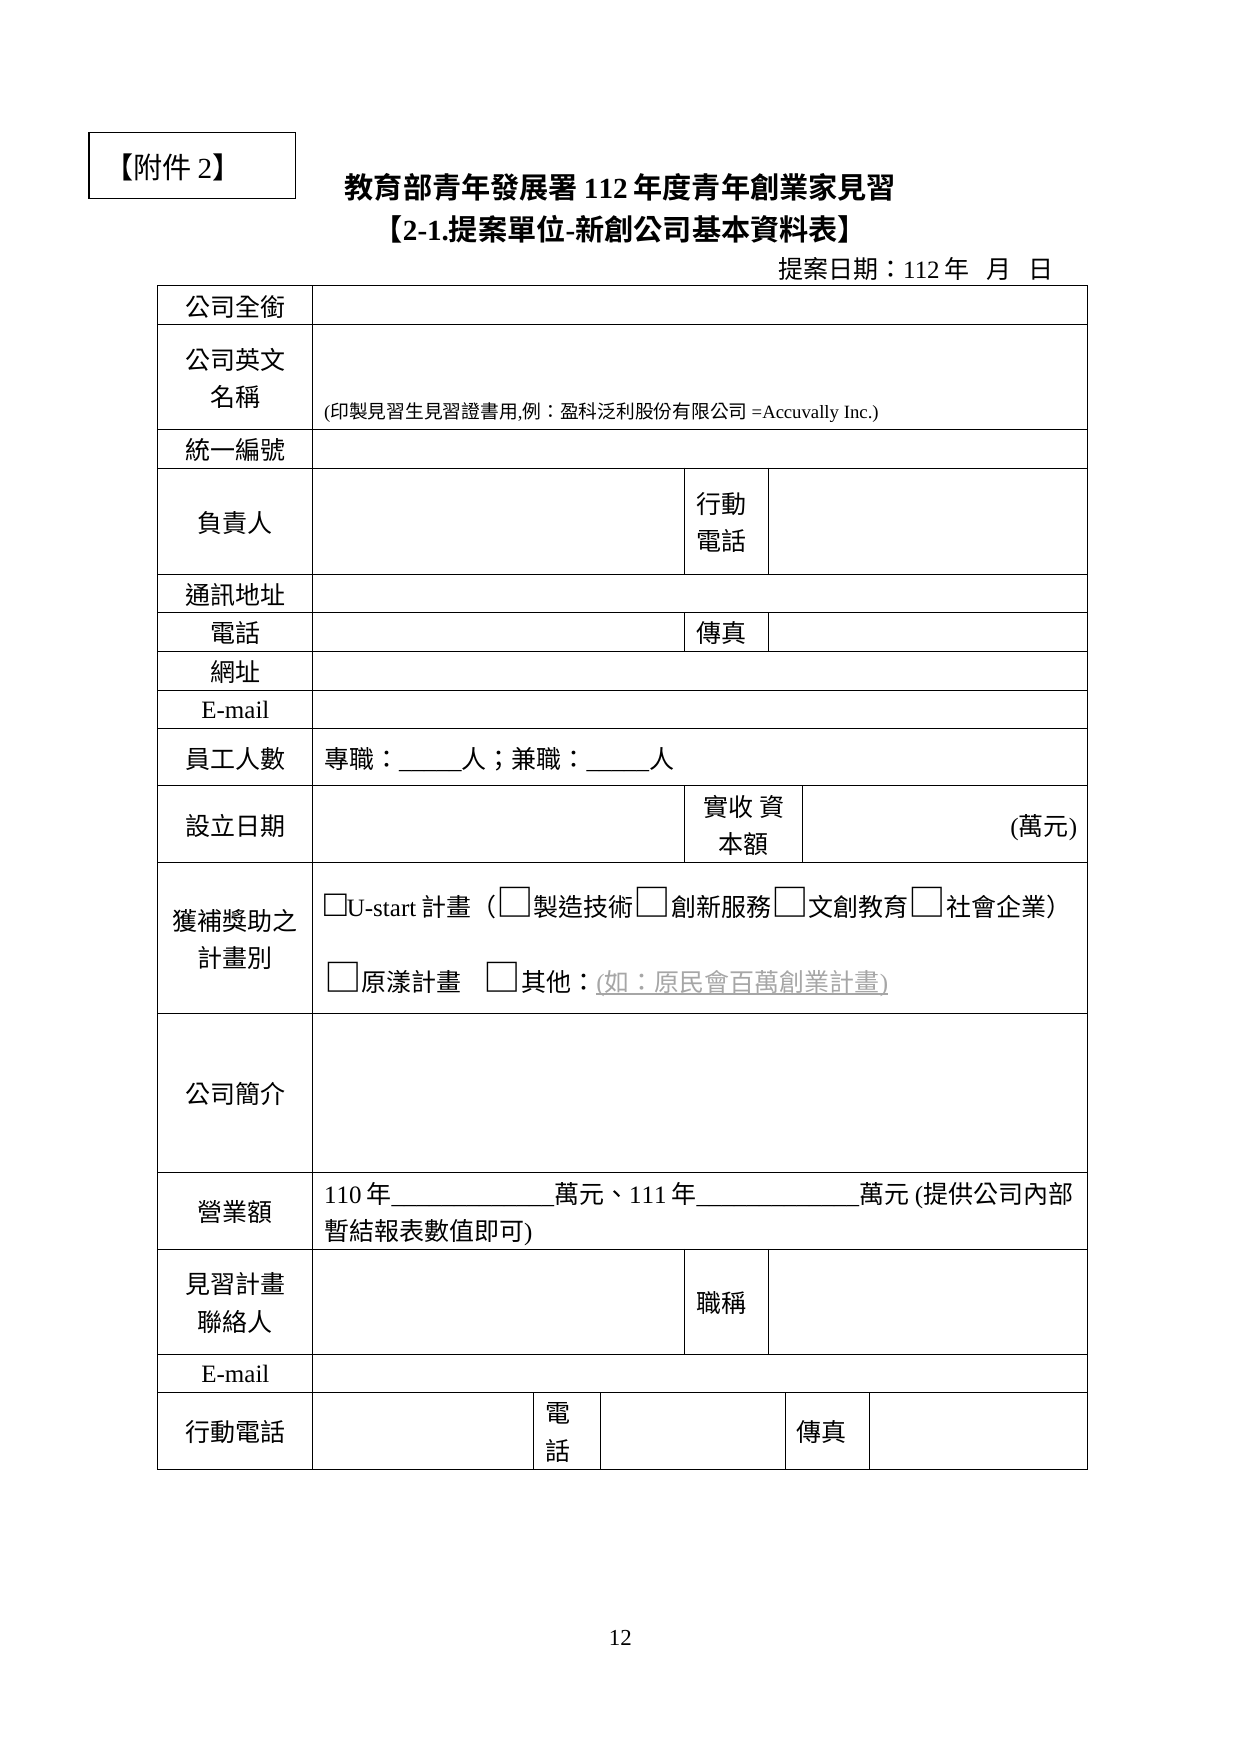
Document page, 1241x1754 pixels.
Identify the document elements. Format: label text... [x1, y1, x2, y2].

table_cell 營業額 [158, 1173, 312, 1249]
table_cell E-mail [158, 691, 312, 728]
table_cell [313, 1250, 684, 1353]
table_cell 110年_____________萬元、111年_____________萬元 (提供公司內部暫結報表數值即可) [313, 1173, 1087, 1249]
table_cell 行動電話 [685, 469, 768, 573]
table_cell [313, 786, 684, 862]
table_cell [870, 1393, 1087, 1468]
table_cell [601, 1393, 785, 1468]
table_cell 行動電話 [158, 1393, 312, 1468]
text 提案日期：112年 月 日 [187, 249, 1053, 285]
table_cell [769, 613, 1087, 651]
table_cell 公司英文 名稱 [158, 325, 312, 429]
table_cell 公司簡介 [158, 1014, 312, 1172]
table_cell [313, 652, 1087, 689]
table_cell [313, 1014, 1087, 1172]
table_cell 傳真 [685, 613, 768, 651]
table_cell 負責人 [158, 469, 312, 573]
table_cell 統一編號 [158, 430, 312, 468]
table_cell [313, 1393, 533, 1468]
table_cell [769, 1250, 1087, 1353]
table_cell (印製見習生見習證書用,例：盈科泛利股份有限公司 =Accuvally Inc.) [313, 325, 1087, 429]
table_cell 傳真 [786, 1393, 869, 1468]
table_cell 實收 資本額 [685, 786, 802, 862]
table_cell [313, 469, 684, 573]
table_cell [313, 613, 684, 651]
table_cell 專職：_____人；兼職：_____人 [313, 729, 1087, 785]
text 【附件2】 [104, 144, 280, 187]
table_cell 通訊地址 [158, 575, 312, 612]
table_cell 見習計畫 聯絡人 [158, 1250, 312, 1353]
table_cell 電話 [534, 1393, 600, 1468]
table_cell (萬元) [803, 786, 1087, 862]
table_cell [769, 469, 1087, 573]
table_cell 職稱 [685, 1250, 768, 1353]
table_cell 電話 [158, 613, 312, 651]
table_header [313, 286, 1087, 324]
table_cell [313, 1355, 1087, 1392]
table_cell 獲補獎助之計畫別 [158, 863, 312, 1013]
table_cell [313, 691, 1087, 728]
table_cell [313, 575, 1087, 612]
table_cell 網址 [158, 652, 312, 689]
table_cell E-mail [158, 1355, 312, 1392]
table_header 公司全銜 [158, 286, 312, 324]
table_cell 設立日期 [158, 786, 312, 862]
table_cell □U-start計畫（□製造技術□創新服務□文創教育□社會企業） □原漾計畫 □其他：(如：原民會百萬創業計畫) [313, 863, 1087, 1013]
table_cell [313, 430, 1087, 468]
text 【2-1.提案單位-新創公司基本資料表】 [187, 207, 1053, 249]
text 教育部青年發展署112年度青年創業家見習 [187, 164, 1053, 207]
table_cell 員工人數 [158, 729, 312, 785]
